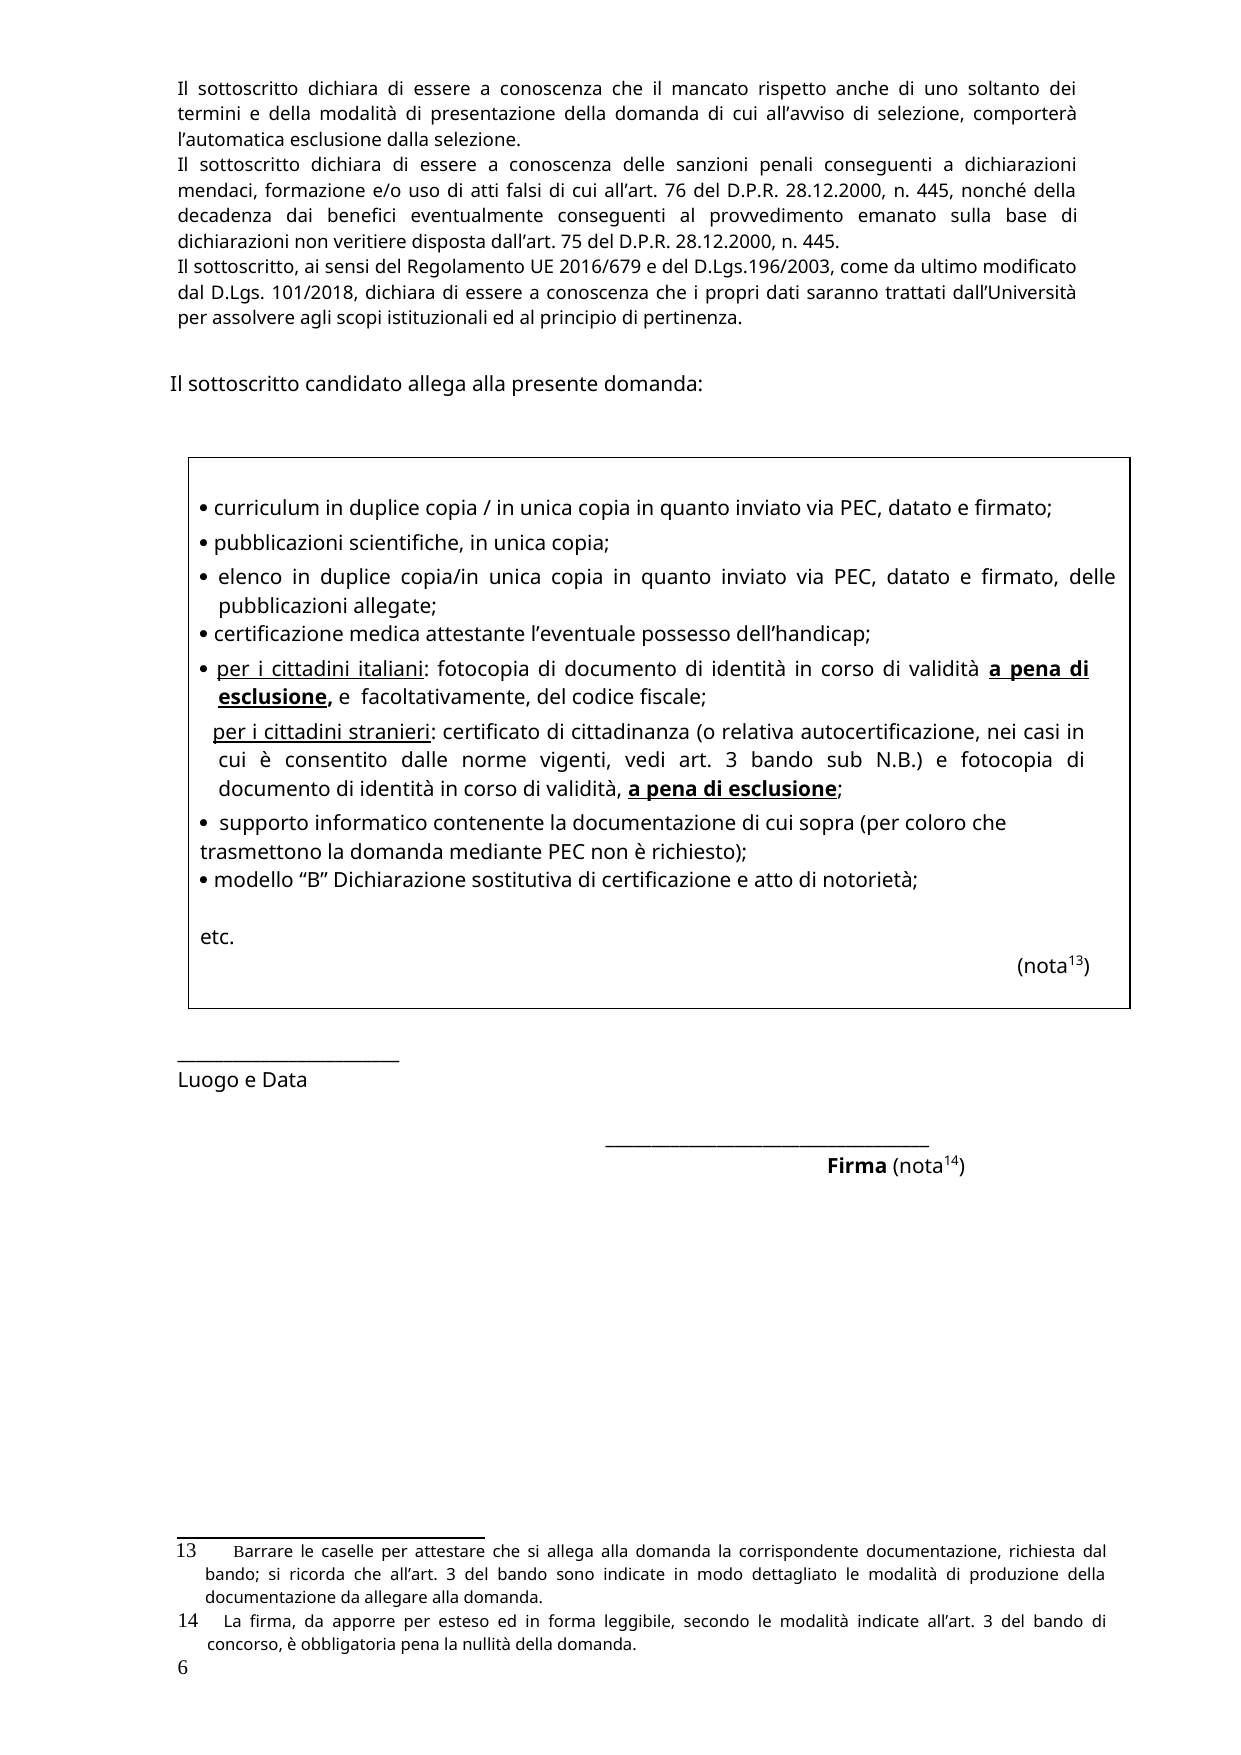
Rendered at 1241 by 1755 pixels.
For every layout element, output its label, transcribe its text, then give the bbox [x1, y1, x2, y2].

text ________________________ [177, 1037, 1078, 1066]
text Il sottoscritto dichiara di essere a conoscenza delle sanzioni penali conseguenti a dichiarazioni mendaci, formazione e/o uso di atti falsi di cui all’art. 76 del D.P.R. 28.12.2000, n. 445, nonché della decadenza dai benefici eventualmente conseguenti al provvedimento emanato sulla base di dichiarazioni non veritiere disposta dall’art. 75 del D.P.R. 28.12.2000, n. 445. [177, 152, 1078, 254]
text Il sottoscritto dichiara di essere a conoscenza che il mancato rispetto anche di uno soltanto dei termini e della modalità di presentazione della domanda di cui all’avviso di selezione, comporterà l’automatica esclusione dalla selezione. [177, 75, 1078, 152]
text Firma (nota) [177, 1151, 1078, 1179]
text La firma, da apporre per esteso ed in forma leggibile, secondo le modalità indicate all’art. 3 del bando di concorso, è obbligatoria pena la nullità della domanda. [177, 1608, 1107, 1655]
text Il sottoscritto, ai sensi del Regolamento UE 2016/679 e del D.Lgs.196/2003, come da ultimo modificato dal D.Lgs. 101/2018, dichiara di essere a conoscenza che i propri dati saranno trattati dall’Università per assolvere agli scopi istituzionali ed al principio di pertinenza. [177, 254, 1078, 330]
text Luogo e Data [177, 1066, 1078, 1094]
table_header  curriculum in duplice copia / in unica copia in quanto inviato via PEC, datato e firmato;  pubblicazioni scientifiche, in unica copia;  elenco in duplice copia/in unica copia in quanto inviato via PEC, datato e firmato, delle pubblicazioni allegate;  certificazione medica attestante l’eventuale possesso dell’handicap;  per i cittadini italiani: fotocopia di documento di identità in corso di validità a pena di esclusione, e facoltativamente, del codice fiscale; per i cittadini stranieri: certificato di cittadinanza (o relativa autocertificazione, nei casi in cui è consentito dalle norme vigenti, vedi art. 3 bando sub N.B.) e fotocopia di documento di identità in corso di validità, a pena di esclusione;  supporto informatico contenente la documentazione di cui sopra (per coloro che trasmettono la domanda mediante PEC non è richiesto);  modello “B” Dichiarazione sostitutiva di certificazione e atto di notorietà; etc. (nota) [189, 458, 1129, 1008]
text ___________________________________ [177, 1122, 1078, 1151]
text Il sottoscritto candidato allega alla presente domanda: [170, 369, 1142, 397]
